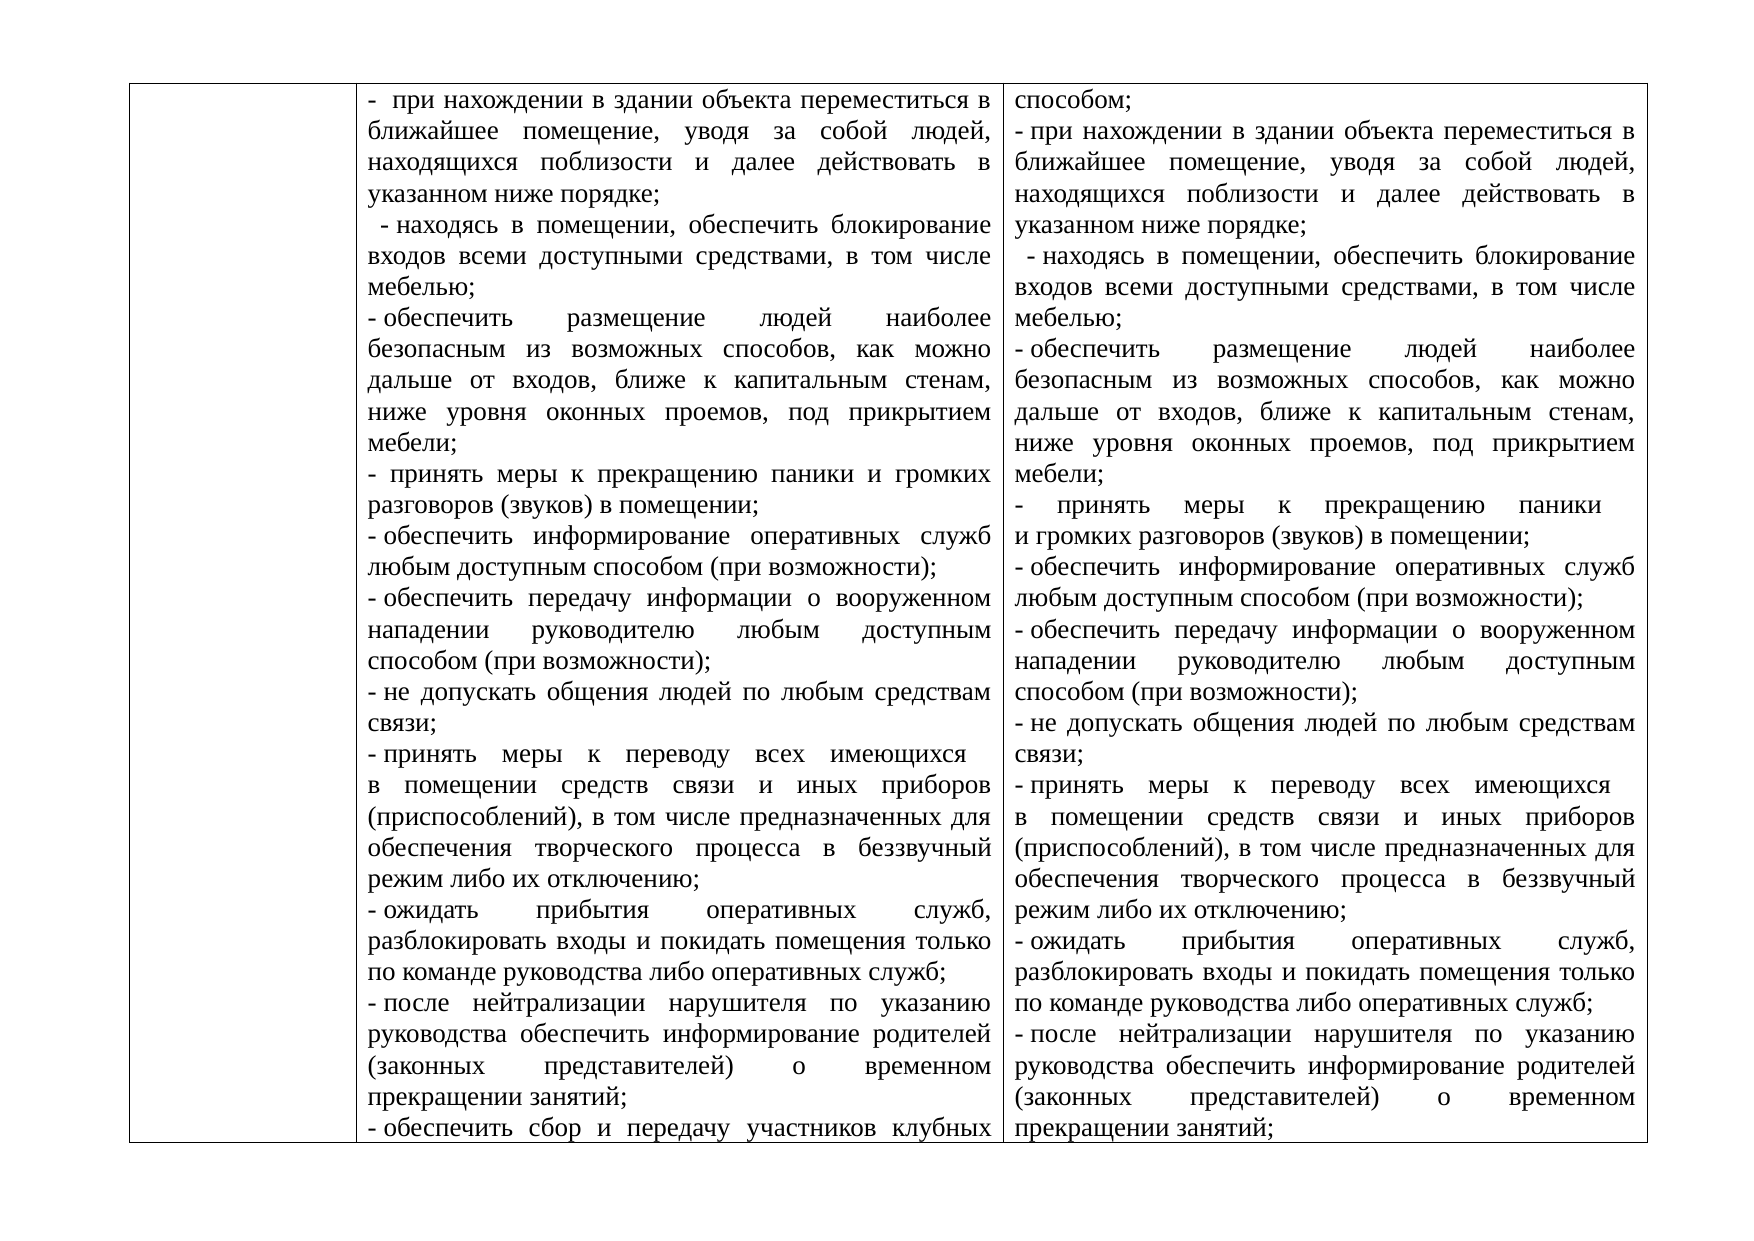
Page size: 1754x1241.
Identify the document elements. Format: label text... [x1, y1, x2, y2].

table_cell - при нахождении в здании объекта переместиться в ближайшее помещение, уводя за собой людей, находящихся поблизости и далее действовать в указанном ниже порядке; - находясь в помещении, обеспечить блокирование входов всеми доступными средствами, в том числе мебелью; - обеспечить размещение людей наиболее безопасным из возможных способов, как можно дальше от входов, ближе к капитальным стенам, ниже уровня оконных проемов, под прикрытием мебели; - принять меры к прекращению паники и громких разговоров (звуков) в помещении; - обеспечить информирование оперативных служб любым доступным способом (при возможности); - обеспечить передачу информации о вооруженном нападении руководителю любым доступным способом (при возможности); - не допускать общения людей по любым средствам связи; - принять меры к переводу всех имеющихся в помещении средств связи и иных приборов (приспособлений), в том числе предназначенных для обеспечения творческого процесса в беззвучный режим либо их отключению; - ожидать прибытия оперативных служб, разблокировать входы и покидать помещения только по команде руководства либо оперативных служб; - после нейтрализации нарушителя по указанию руководства обеспечить информирование родителей (законных представителей) о временном прекращении занятий; - обеспечить сбор и передачу участников клубных [357, 84, 1003, 1142]
table_cell способом; - при нахождении в здании объекта переместиться в ближайшее помещение, уводя за собой людей, находящихся поблизости и далее действовать в указанном ниже порядке; - находясь в помещении, обеспечить блокирование входов всеми доступными средствами, в том числе мебелью; - обеспечить размещение людей наиболее безопасным из возможных способов, как можно дальше от входов, ближе к капитальным стенам, ниже уровня оконных проемов, под прикрытием мебели; - принять меры к прекращению паники и громких разговоров (звуков) в помещении; - обеспечить информирование оперативных служб любым доступным способом (при возможности); - обеспечить передачу информации о вооруженном нападении руководителю любым доступным способом (при возможности); - не допускать общения людей по любым средствам связи; - принять меры к переводу всех имеющихся в помещении средств связи и иных приборов (приспособлений), в том числе предназначенных для обеспечения творческого процесса в беззвучный режим либо их отключению; - ожидать прибытия оперативных служб, разблокировать входы и покидать помещения только по команде руководства либо оперативных служб; - после нейтрализации нарушителя по указанию руководства обеспечить информирование родителей (законных представителей) о временном прекращении занятий; [1004, 84, 1647, 1142]
table_cell [130, 84, 356, 1142]
